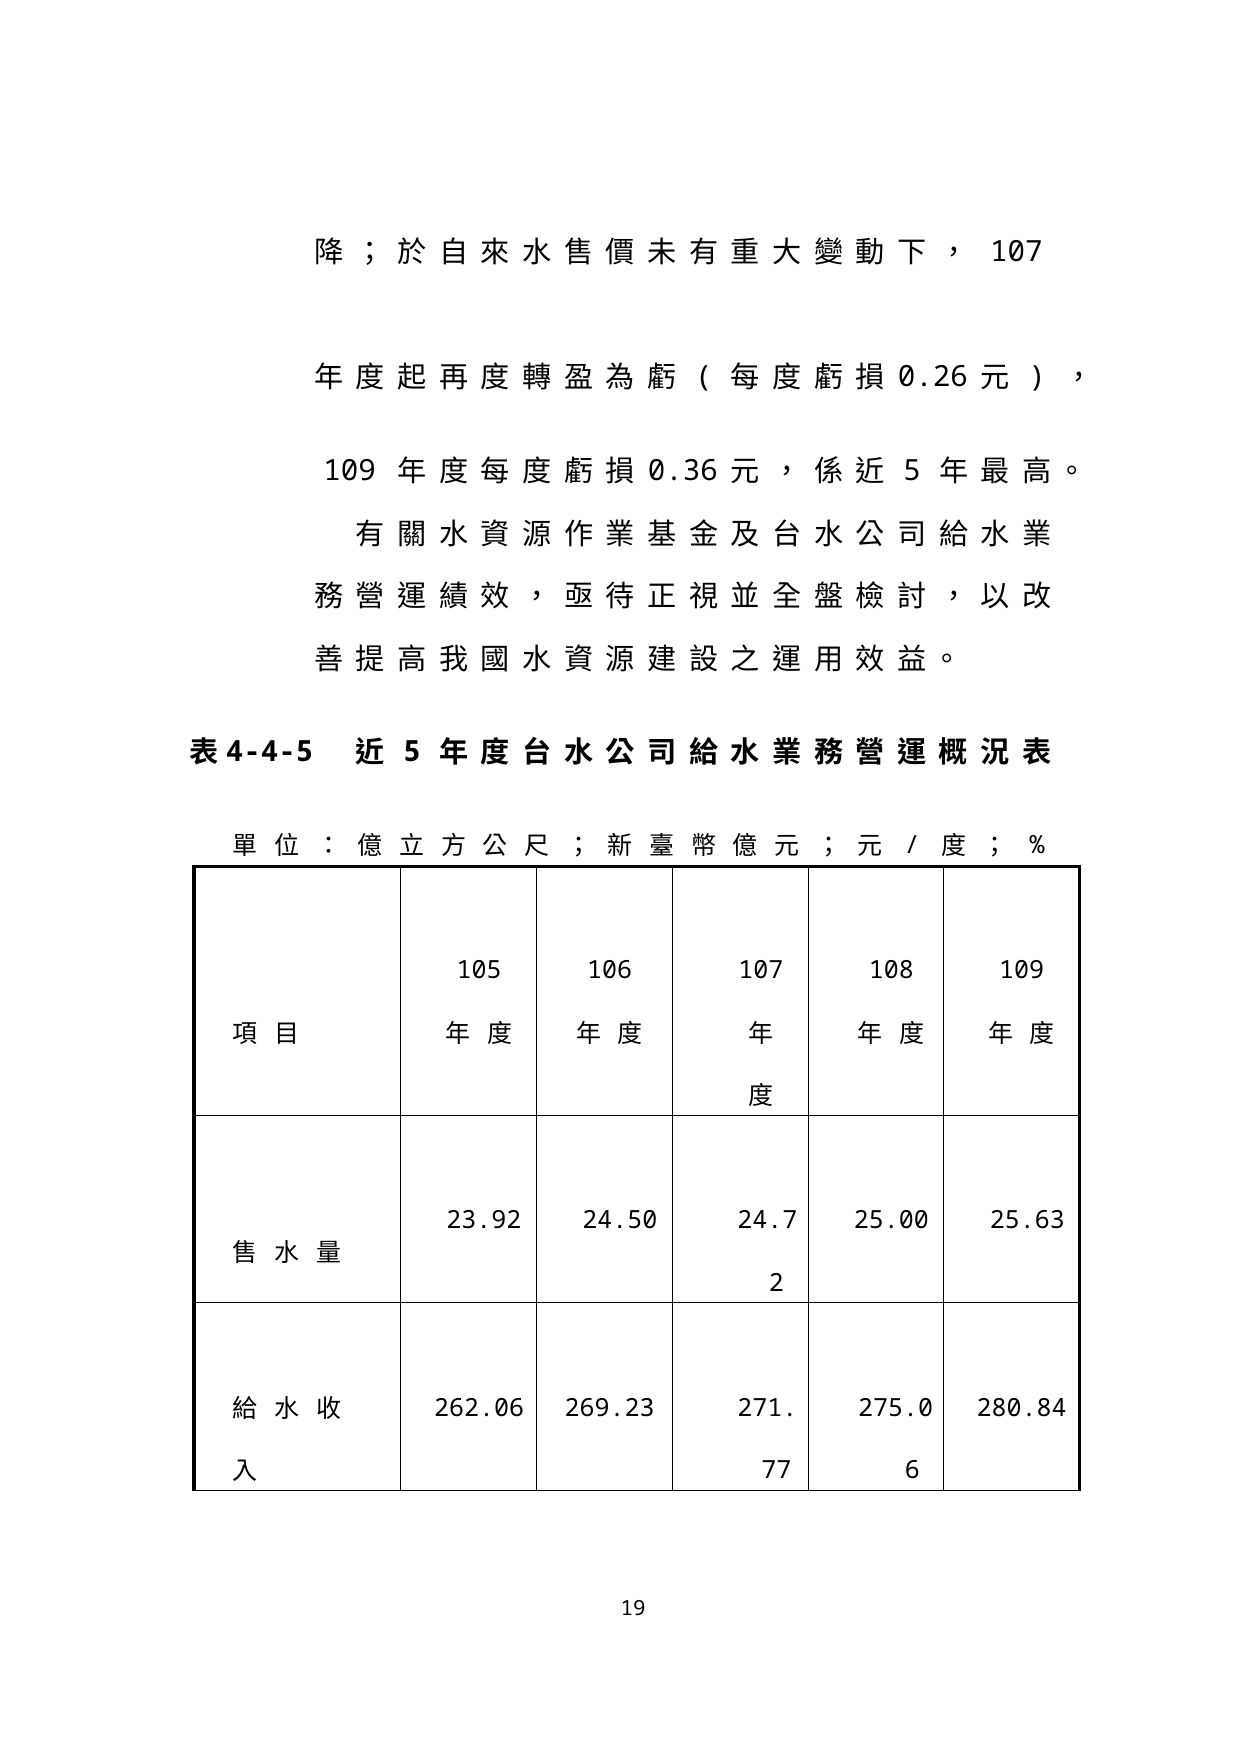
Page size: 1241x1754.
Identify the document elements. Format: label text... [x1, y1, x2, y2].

table_cell 280.84 [944, 1303, 1078, 1490]
table_header 107年度 [673, 868, 808, 1115]
table_cell 262.06 [401, 1303, 536, 1490]
table_header 105年度 [401, 868, 536, 1115]
table_cell 25.63 [944, 1116, 1078, 1302]
table_header 106年度 [537, 868, 672, 1115]
table_cell 275.06 [809, 1303, 943, 1490]
table_cell 25.00 [809, 1116, 943, 1302]
table_cell 24.72 [673, 1116, 808, 1302]
text 2.台水公司單位給水成本逐年升高，107年度起再度轉盈為虧： 95至104年度給水業務均呈虧損，105及106年度因售水量增加及成本控制等轉虧為盈，單位銷售盈虧轉呈每度盈餘0.01元及0.22元；比較近5年度台水公司給水業務營運概況(詳表4-4-5)，售水量及給水收入雖逐年增長，惟自107年起因維護經費增加暨湖山水庫淨水場及板新二期等新設施完工提列折舊等，單位銷售成本逐年升高，且自有資金不足，重大固定資產建設多舉債辦理，108及109年度負債總額已逾1,300億元，利息費用(財務成本)未能改善下降；於自來水售價未有重大變動下，107年度起再度轉盈為虧(每度虧損0.26元)，109年度每度虧損0.36元，係近5年最高。 [271, 177, 1058, 490]
table_header 108年度 [809, 868, 943, 1115]
table_cell 售水量 [196, 1116, 400, 1302]
table_cell 給水收入 [196, 1303, 400, 1490]
table_cell 269.23 [537, 1303, 672, 1490]
text 單位：億立方公尺；新臺幣億元；元/度；% [183, 802, 1058, 865]
table_cell 23.92 [401, 1116, 536, 1302]
table_header 109年度 [944, 868, 1078, 1115]
table_cell 24.50 [537, 1116, 672, 1302]
table_header 項目 [196, 868, 400, 1115]
text 表4-4-5 近5年度台水公司給水業務營運概況表 [183, 677, 1058, 802]
table_cell 271.77 [673, 1303, 808, 1490]
text 有關水資源作業基金及台水公司給水業務營運績效，亟待正視並全盤檢討，以改善提高我國水資源建設之運用效益。 [271, 490, 1058, 677]
